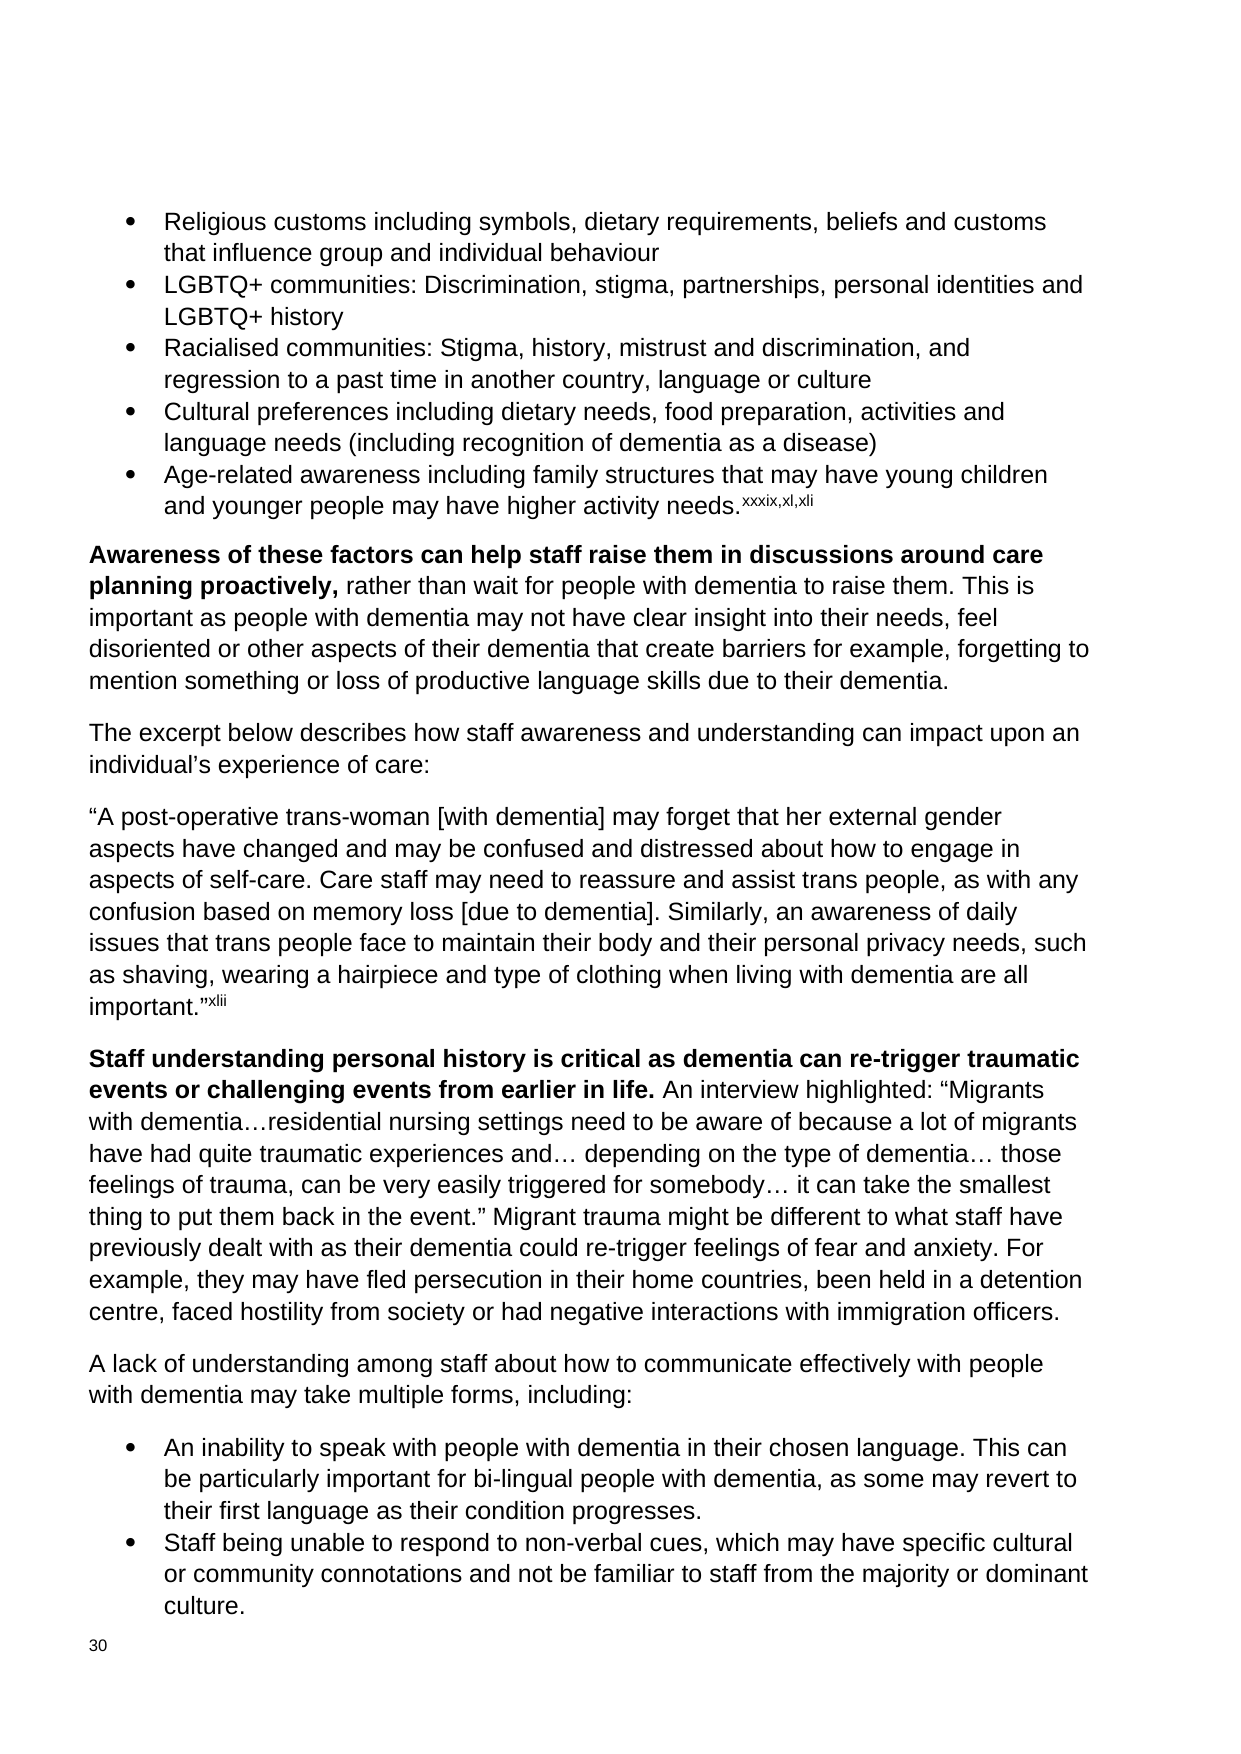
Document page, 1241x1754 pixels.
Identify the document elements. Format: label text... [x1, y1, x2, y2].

list An inability to speak with people with dementia in their chosen language. This can be particularly important for bi-lingual people with dementia, as some may revert to their first language as their condition progresses. [126, 1433, 1092, 1525]
list Staff being unable to respond to non-verbal cues, which may have specific cultural or community connotations and not be familiar to staff from the majority or dominant culture. [126, 1528, 1092, 1619]
list Age-related awareness including family structures that may have young children and younger people may have higher activity needs.,, [126, 460, 1092, 520]
text The excerpt below describes how staff awareness and understanding can impact upon an individual’s experience of care: [89, 718, 1092, 778]
list Racialised communities: Stigma, history, mistrust and discrimination, and regression to a past time in another country, language or culture [126, 333, 1092, 394]
text Staff understanding personal history is critical as dementia can re-trigger traumatic events or challenging events from earlier in life. An interview highlighted: “Migrants with dementia…residential nursing settings need to be aware of because a lot of migrants have had quite traumatic experiences and… depending on the type of dementia… those feelings of trauma, can be very easily triggered for somebody… it can take the smallest thing to put them back in the event.” Migrant trauma might be different to what staff have previously dealt with as their dementia could re-trigger feelings of fear and anxiety. For example, they may have fled persecution in their home countries, been held in a detention centre, faced hostility from society or had negative interactions with immigration officers. [89, 1044, 1092, 1325]
text A lack of understanding among staff about how to communicate effectively with people with dementia may take multiple forms, including: [89, 1349, 1092, 1409]
text Awareness of these factors can help staff raise them in discussions around care planning proactively, rather than wait for people with dementia to raise them. This is important as people with dementia may not have clear insight into their needs, feel disoriented or other aspects of their dementia that create barriers for example, forgetting to mention something or loss of productive language skills due to their dementia. [89, 539, 1092, 694]
list Cultural preferences including dietary needs, food preparation, activities and language needs (including recognition of dementia as a disease) [126, 396, 1092, 457]
text “A post-operative trans-woman [with dementia] may forget that her external gender aspects have changed and may be confused and distressed about how to engage in aspects of self-care. Care staff may need to reassure and assist trans people, as with any confusion based on memory loss [due to dementia]. Similarly, an awareness of daily issues that trans people face to maintain their body and their personal privacy needs, such as shaving, wearing a hairpiece and type of clothing when living with dementia are all important.” [89, 802, 1092, 1020]
list LGBTQ+ communities: Discrimination, stigma, partnerships, personal identities and LGBTQ+ history [126, 270, 1092, 330]
list Religious customs including symbols, dietary requirements, beliefs and customs that influence group and individual behaviour [126, 207, 1092, 267]
